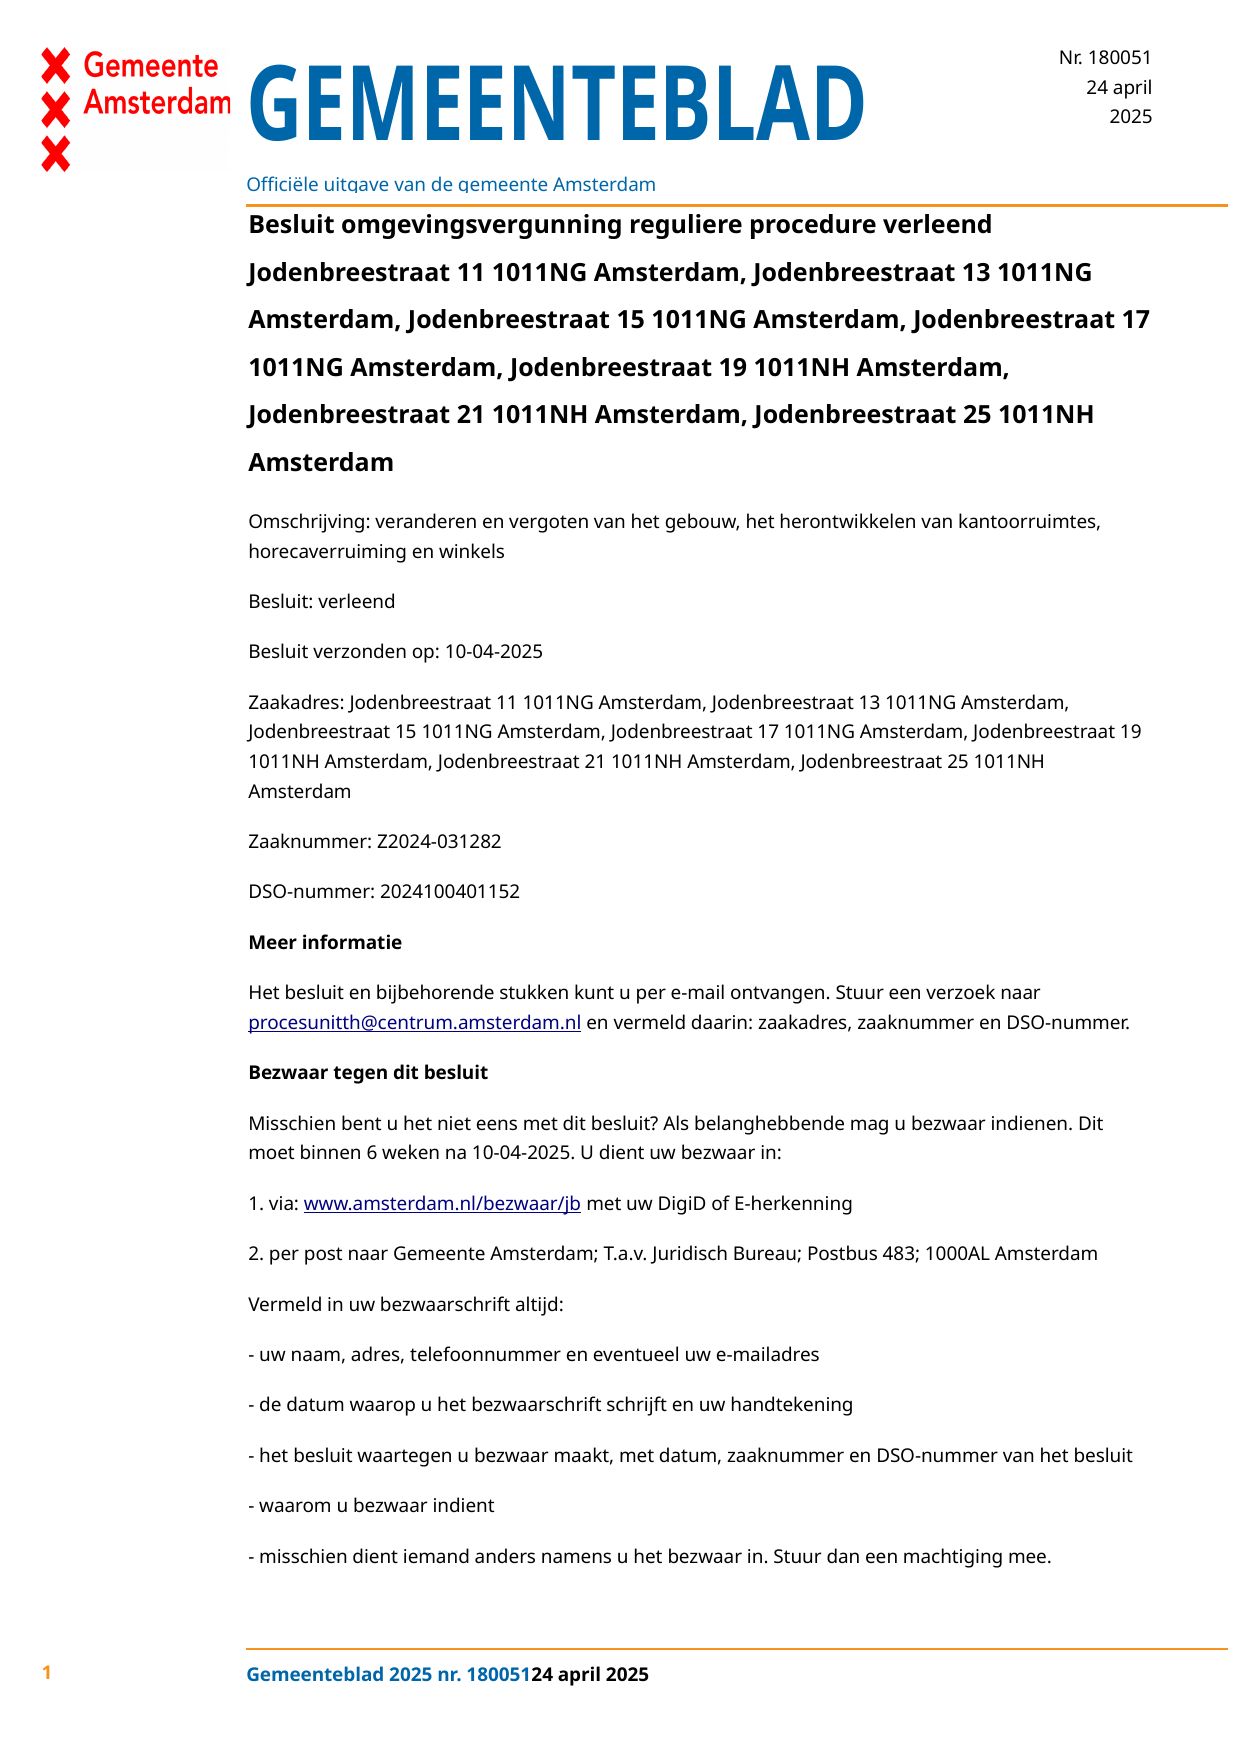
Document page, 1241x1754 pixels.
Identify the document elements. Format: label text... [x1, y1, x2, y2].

text Besluit verzonden op: 10-04-2025 [248, 639, 1152, 664]
text Meer informatie [248, 929, 1152, 955]
text Misschien bent u het niet eens met dit besluit? Als belanghebbende mag u bezwaar indienen. Dit moet binnen 6 weken na 10-04-2025. U dient uw bezwaar in: [248, 1110, 1152, 1165]
text 1. via: www.amsterdam.nl/bezwaar/jb met uw DigiD of E-herkenning [248, 1190, 1152, 1216]
text Besluit: verleend [248, 588, 1152, 614]
text Het besluit en bijbehorende stukken kunt u per e-mail ontvangen. Stuur een verzoek naar procesunitth@centrum.amsterdam.nl en vermeld daarin: zaakadres, zaaknummer en DSO-nummer. [248, 979, 1152, 1035]
text - waarom u bezwaar indient [248, 1492, 1152, 1518]
text Besluit omgevingsvergunning reguliere procedure verleend Jodenbreestraat 11 1011NG Amsterdam, Jodenbreestraat 13 1011NG Amsterdam, Jodenbreestraat 15 1011NG Amsterdam, Jodenbreestraat 17 1011NG Amsterdam, Jodenbreestraat 19 1011NH Amsterdam, Jodenbreestraat 21 1011NH Amsterdam, Jodenbreestraat 25 1011NH Amsterdam [248, 207, 1152, 479]
text - het besluit waartegen u bezwaar maakt, met datum, zaaknummer en DSO-nummer van het besluit [248, 1442, 1152, 1468]
text Bezwaar tegen dit besluit [248, 1059, 1152, 1085]
text - misschien dient iemand anders namens u het bezwaar in. Stuur dan een machtiging mee. [248, 1543, 1152, 1569]
picture [41, 47, 231, 172]
text - de datum waarop u het bezwaarschrift schrijft en uw handtekening [248, 1392, 1152, 1417]
text DSO-nummer: 2024100401152 [248, 879, 1152, 904]
text Zaaknummer: Z2024-031282 [248, 828, 1152, 854]
text Omschrijving: veranderen en vergoten van het gebouw, het herontwikkelen van kantoorruimtes, horecaverruiming en winkels [248, 508, 1152, 564]
text - uw naam, adres, telefoonnummer en eventueel uw e-mailadres [248, 1341, 1152, 1367]
text Vermeld in uw bezwaarschrift altijd: [248, 1291, 1152, 1317]
text 2. per post naar Gemeente Amsterdam; T.a.v. Juridisch Bureau; Postbus 483; 1000AL Amsterdam [248, 1240, 1152, 1266]
text Zaakadres: Jodenbreestraat 11 1011NG Amsterdam, Jodenbreestraat 13 1011NG Amsterdam, Jodenbreestraat 15 1011NG Amsterdam, Jodenbreestraat 17 1011NG Amsterdam, Jodenbreestraat 19 1011NH Amsterdam, Jodenbreestraat 21 1011NH Amsterdam, Jodenbreestraat 25 1011NH Amsterdam [248, 689, 1152, 804]
